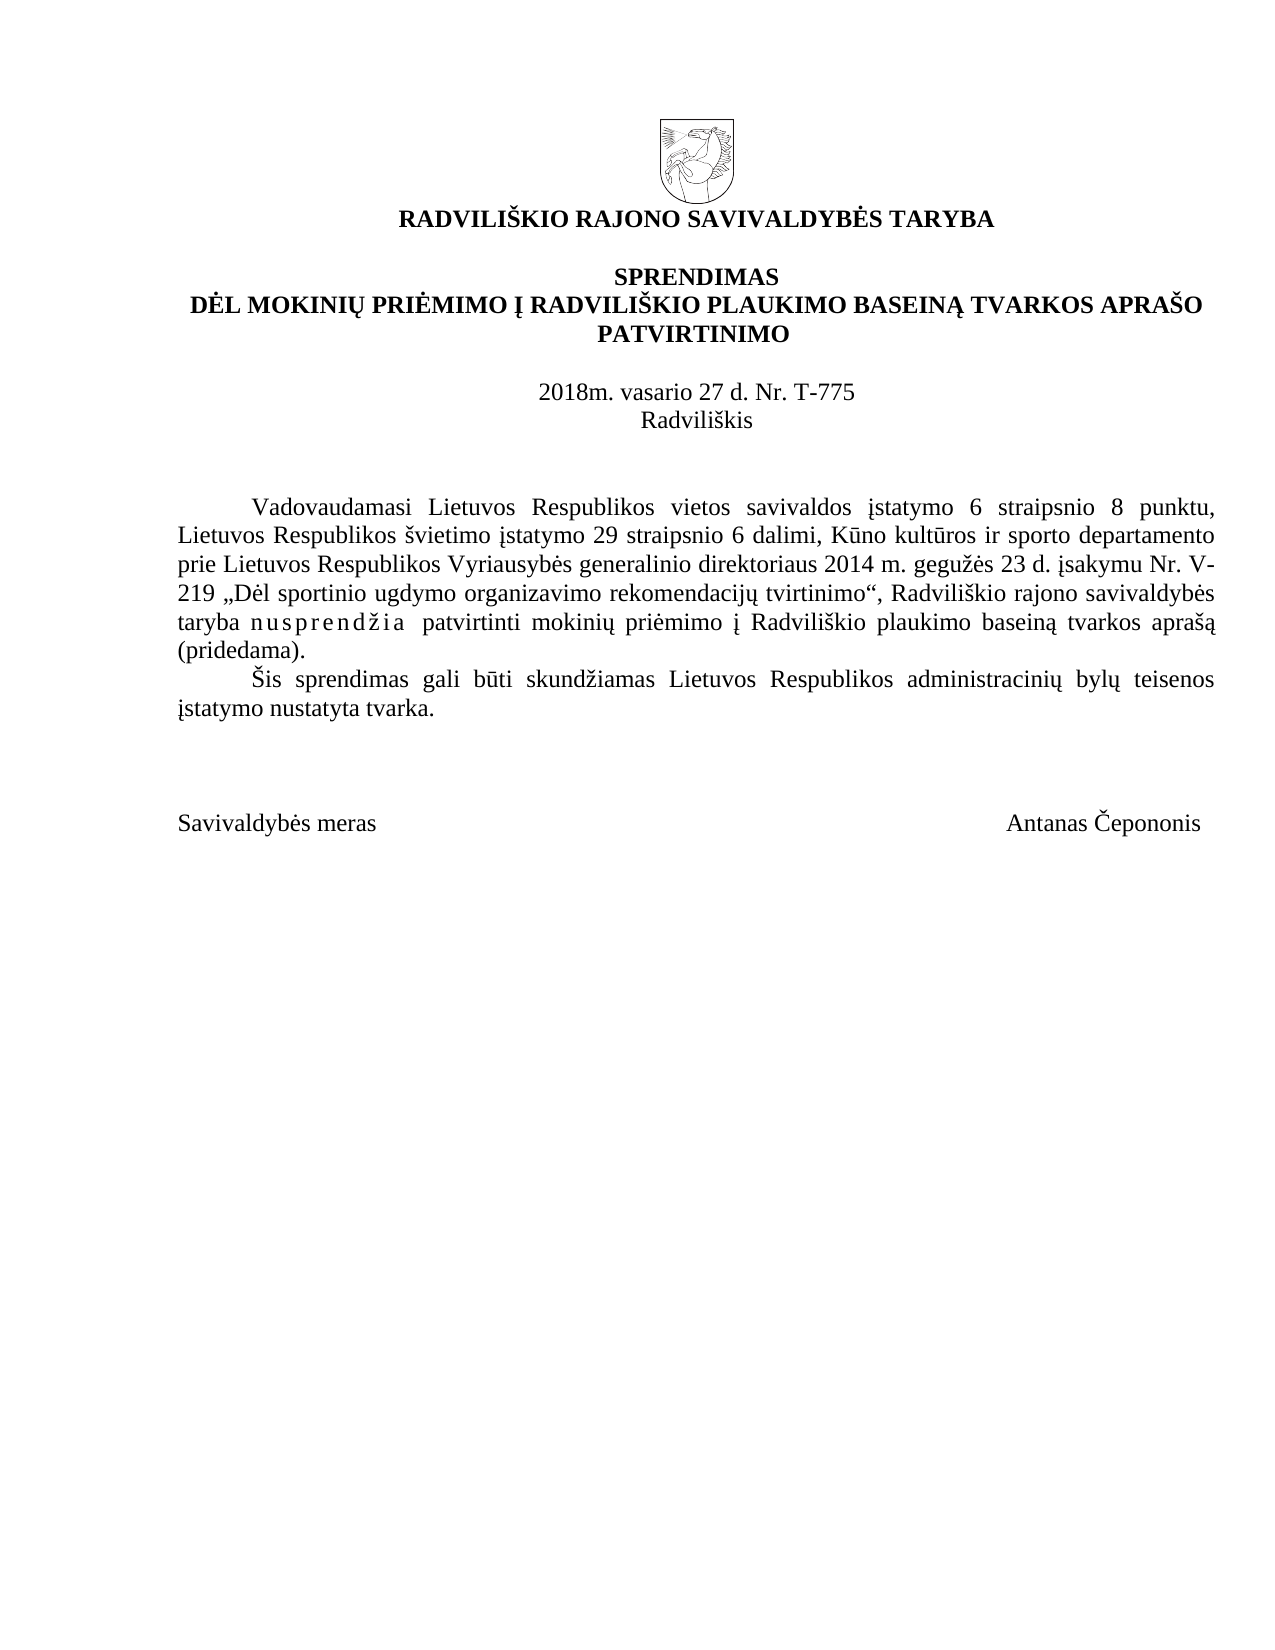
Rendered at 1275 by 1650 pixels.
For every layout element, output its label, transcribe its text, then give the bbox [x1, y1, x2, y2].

text RADVILIŠKIO RAJONO SAVIVALDYBĖS TARYBA [177, 204, 1216, 233]
text Radviliškis [177, 405, 1216, 434]
text Šis sprendimas gali būti skundžiamas Lietuvos Respublikos administracinių bylų teisenos įstatymo nustatyta tvarka. [177, 664, 1216, 722]
text Vadovaudamasi Lietuvos Respublikos vietos savivaldos įstatymo 6 straipsnio 8 punktu, Lietuvos Respublikos švietimo įstatymo 29 straipsnio 6 dalimi, Kūno kultūros ir sporto departamento prie Lietuvos Respublikos Vyriausybės generalinio direktoriaus 2014 m. gegužės 23 d. įsakymu Nr. V-219 „Dėl sportinio ugdymo organizavimo rekomendacijų tvirtinimo“, Radviliškio rajono savivaldybės taryba nusprendžia patvirtinti mokinių priėmimo į Radviliškio plaukimo baseiną tvarkos aprašą (pridedama). [177, 492, 1216, 664]
text Savivaldybės meras Antanas Čepononis [177, 808, 1216, 837]
text DĖL MOKINIŲ PRIĖMIMO Į RADVILIŠKIO PLAUKIMO BASEINĄ TVARKOS APRAŠO PATVIRTINIMO [177, 290, 1216, 348]
text SPRENDIMAS [177, 262, 1216, 290]
text 2018m. vasario 27 d. Nr. T-775 [177, 377, 1216, 405]
